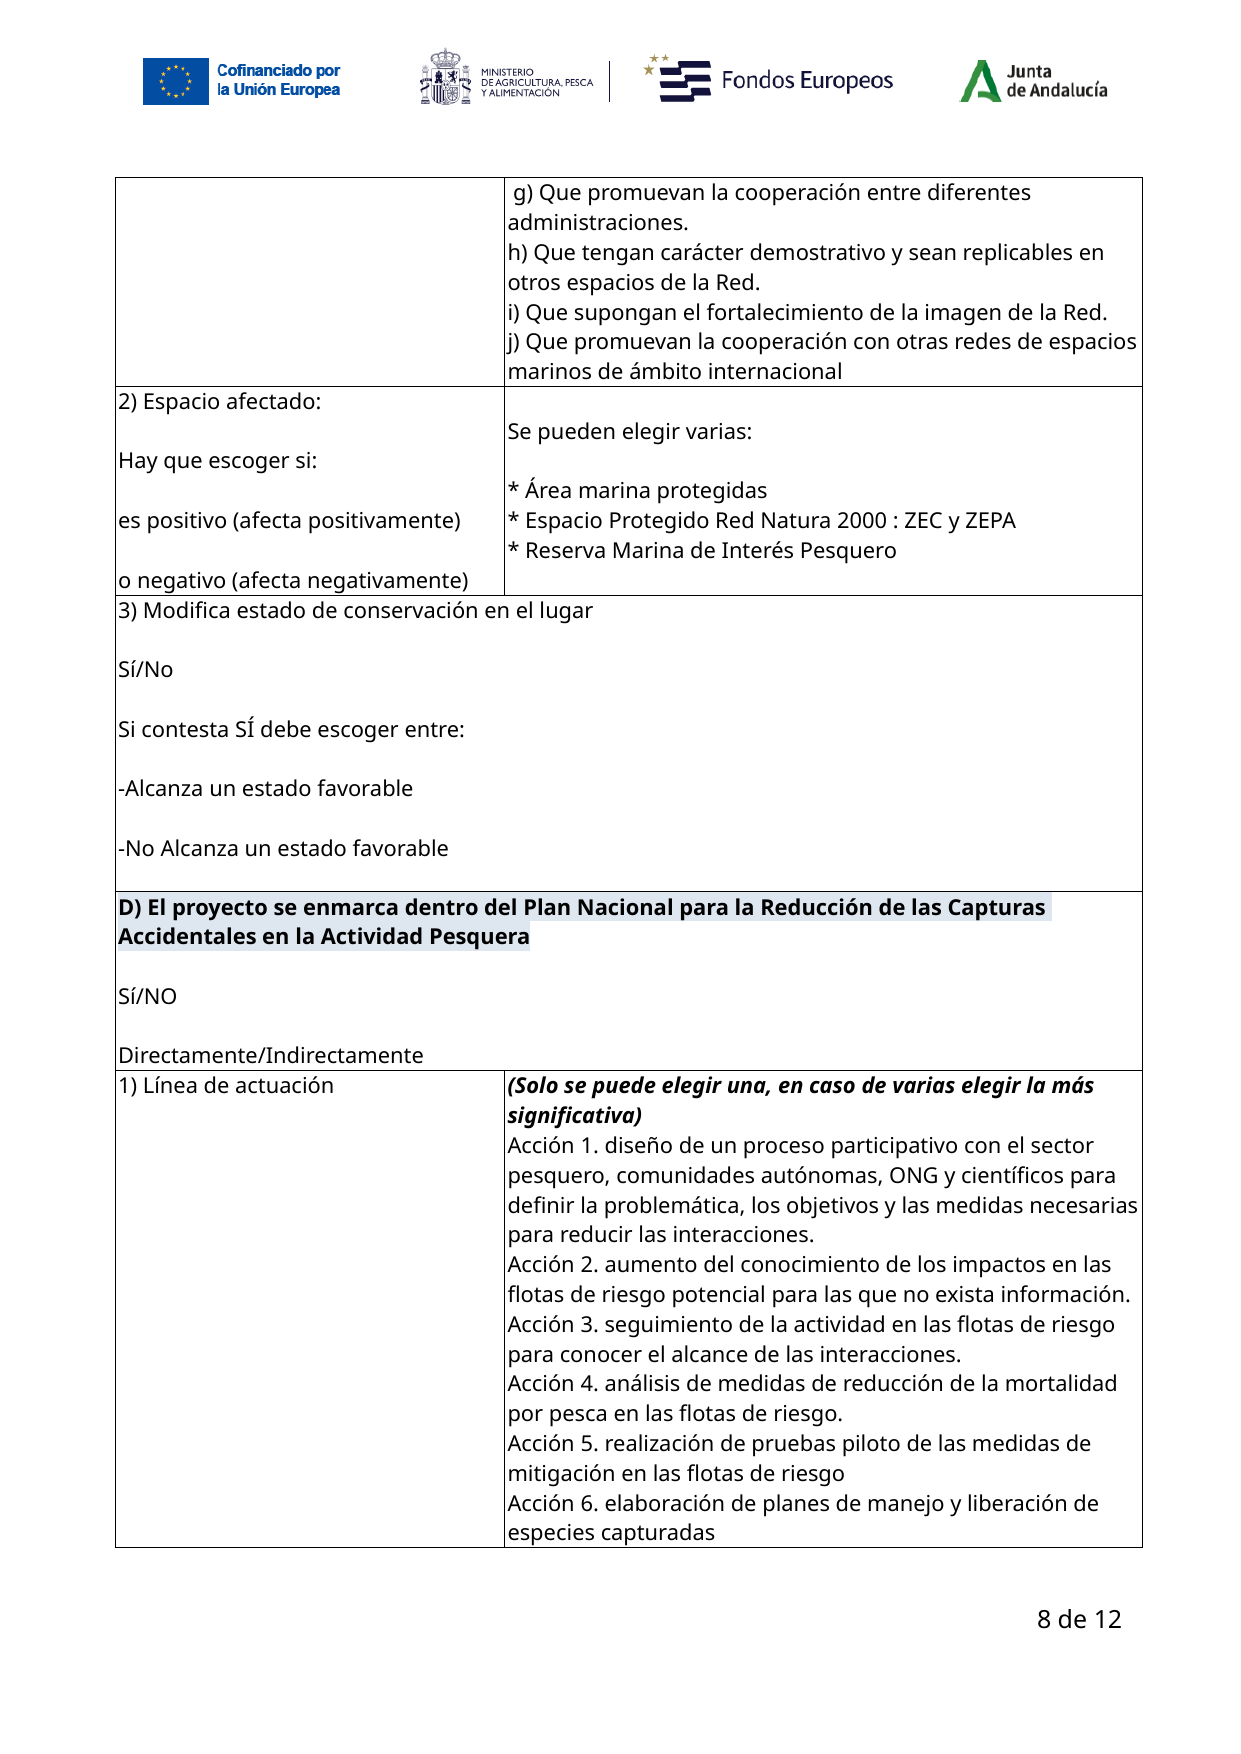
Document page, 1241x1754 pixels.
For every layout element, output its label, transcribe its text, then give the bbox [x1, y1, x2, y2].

table_cell (Solo se puede elegir una, en caso de varias elegir la más significativa) Acción 1. diseño de un proceso participativo con el sector pesquero, comunidades autónomas, ONG y científicos para definir la problemática, los objetivos y las medidas necesarias para reducir las interacciones. Acción 2. aumento del conocimiento de los impactos en las flotas de riesgo potencial para las que no exista información. Acción 3. seguimiento de la actividad en las flotas de riesgo para conocer el alcance de las interacciones. Acción 4. análisis de medidas de reducción de la mortalidad por pesca en las flotas de riesgo. Acción 5. realización de pruebas piloto de las medidas de mitigación en las flotas de riesgo Acción 6. elaboración de planes de manejo y liberación de especies capturadas [505, 1071, 1142, 1547]
table_cell 3) Modifica estado de conservación en el lugar Sí/No Si contesta SÍ debe escoger entre: -Alcanza un estado favorable -No Alcanza un estado favorable [116, 596, 1142, 891]
table_cell Se pueden elegir varias: * Área marina protegidas * Espacio Protegido Red Natura 2000 : ZEC y ZEPA * Reserva Marina de Interés Pesquero [505, 387, 1142, 594]
table_cell D) El proyecto se enmarca dentro del Plan Nacional para la Reducción de las Capturas Accidentales en la Actividad Pesquera Sí/NO Directamente/Indirectamente [116, 892, 1142, 1070]
table_cell g) Que promuevan la cooperación entre diferentes administraciones. h) Que tengan carácter demostrativo y sean replicables en otros espacios de la Red. i) Que supongan el fortalecimiento de la imagen de la Red. j) Que promuevan la cooperación con otras redes de espacios marinos de ámbito internacional [505, 178, 1142, 386]
picture [416, 41, 914, 115]
picture [1029, 36, 1127, 129]
table_cell [116, 178, 504, 386]
picture [157, 53, 299, 141]
table_cell 2) Espacio afectado: Hay que escoger si: es positivo (afecta positivamente) o negativo (afecta negativamente) [116, 387, 504, 594]
table_cell 1) Línea de actuación [116, 1071, 504, 1547]
